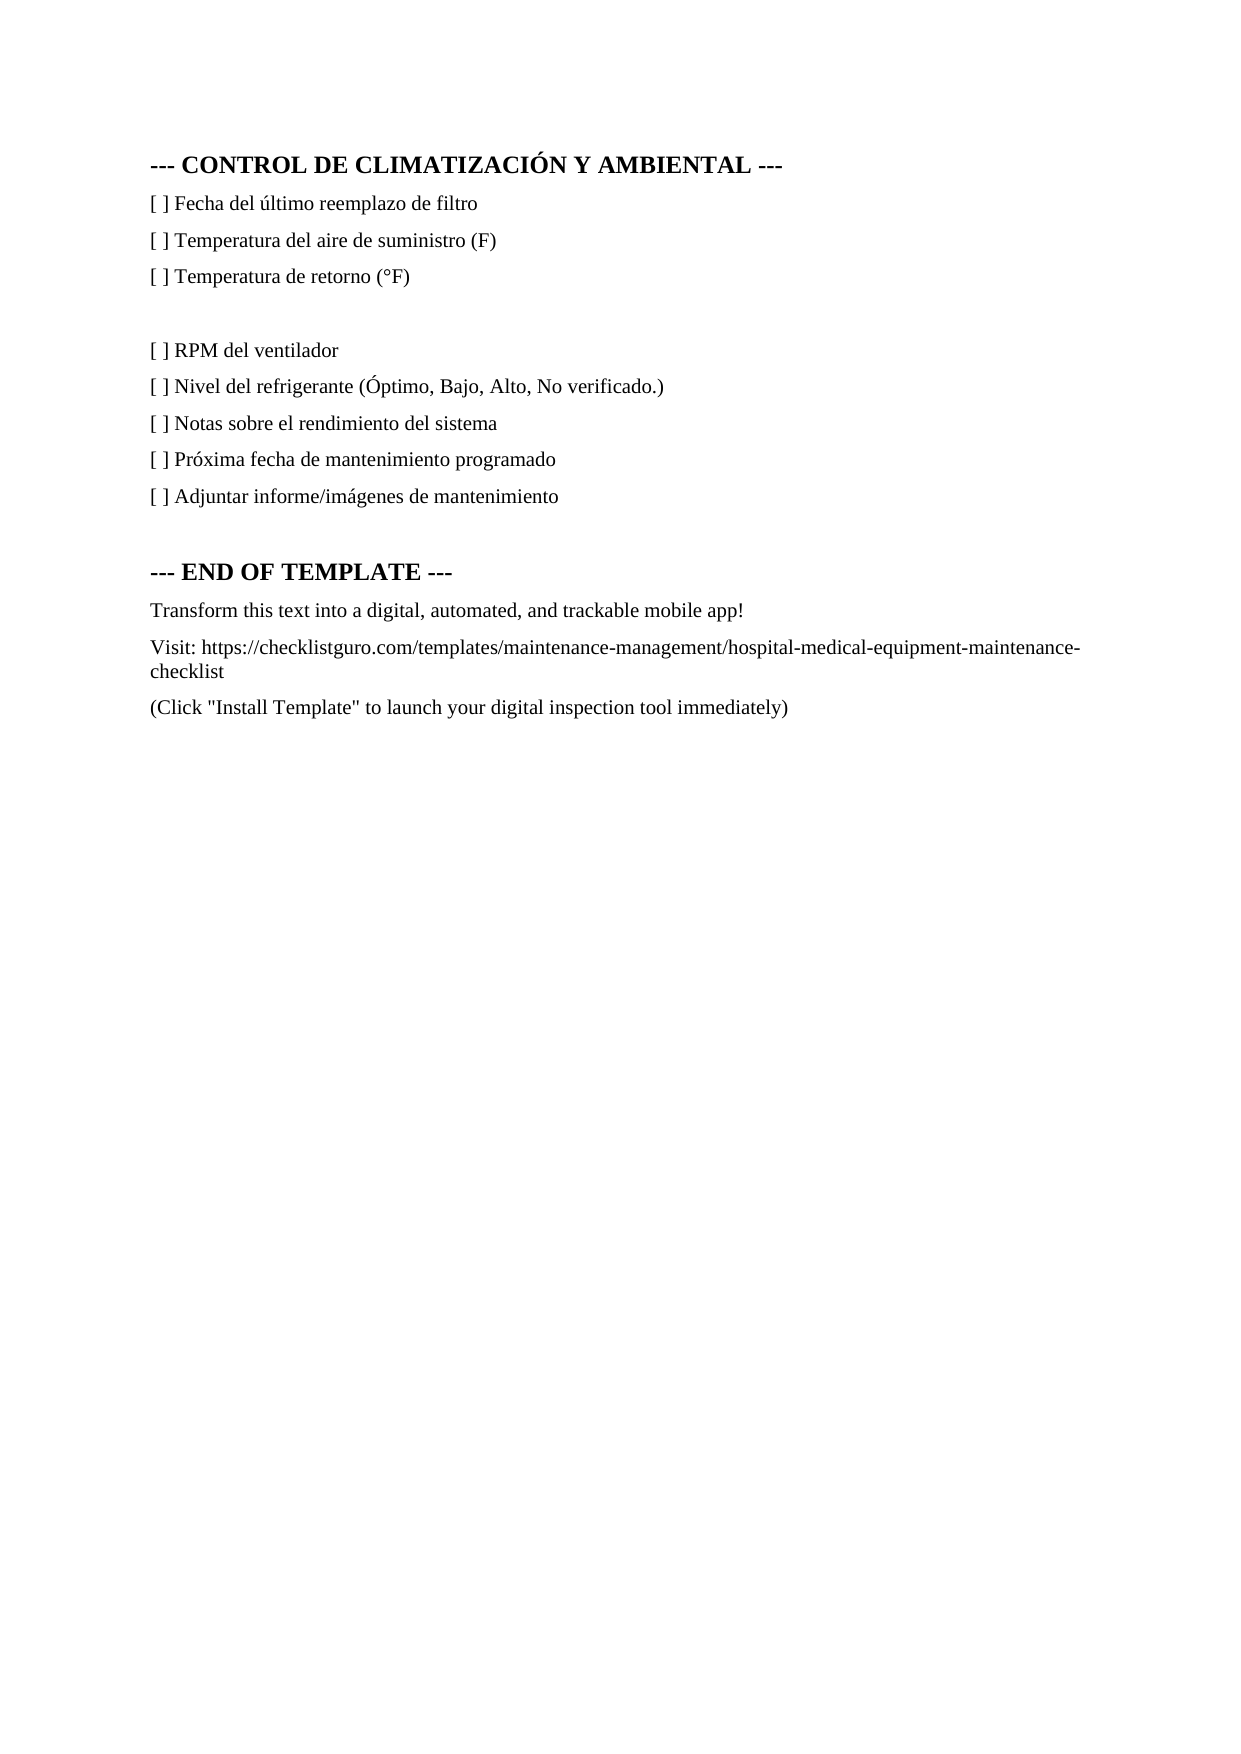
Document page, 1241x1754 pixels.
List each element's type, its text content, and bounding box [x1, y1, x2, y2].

text --- END OF TEMPLATE --- [150, 557, 1090, 586]
text --- CONTROL DE CLIMATIZACIÓN Y AMBIENTAL --- [150, 150, 1090, 179]
text [ ] Próxima fecha de mantenimiento programado [150, 447, 1090, 471]
text [ ] Temperatura de retorno (°F) [150, 264, 1090, 288]
text [ ] Adjuntar informe/imágenes de mantenimiento [150, 484, 1090, 508]
text Visit: https://checklistguro.com/templates/maintenance-management/hospital-medical-equipment-maintenance-checklist [150, 635, 1090, 683]
text (Click "Install Template" to launch your digital inspection tool immediately) [150, 695, 1090, 719]
text [ ] Temperatura del aire de suministro (F) [150, 228, 1090, 252]
text Transform this text into a digital, automated, and trackable mobile app! [150, 598, 1090, 622]
text [ ] Notas sobre el rendimiento del sistema [150, 411, 1090, 435]
text [ ] RPM del ventilador [150, 337, 1090, 362]
text [ ] Nivel del refrigerante (Óptimo, Bajo, Alto, No verificado.) [150, 374, 1090, 398]
text [ ] Fecha del último reemplazo de filtro [150, 191, 1090, 215]
